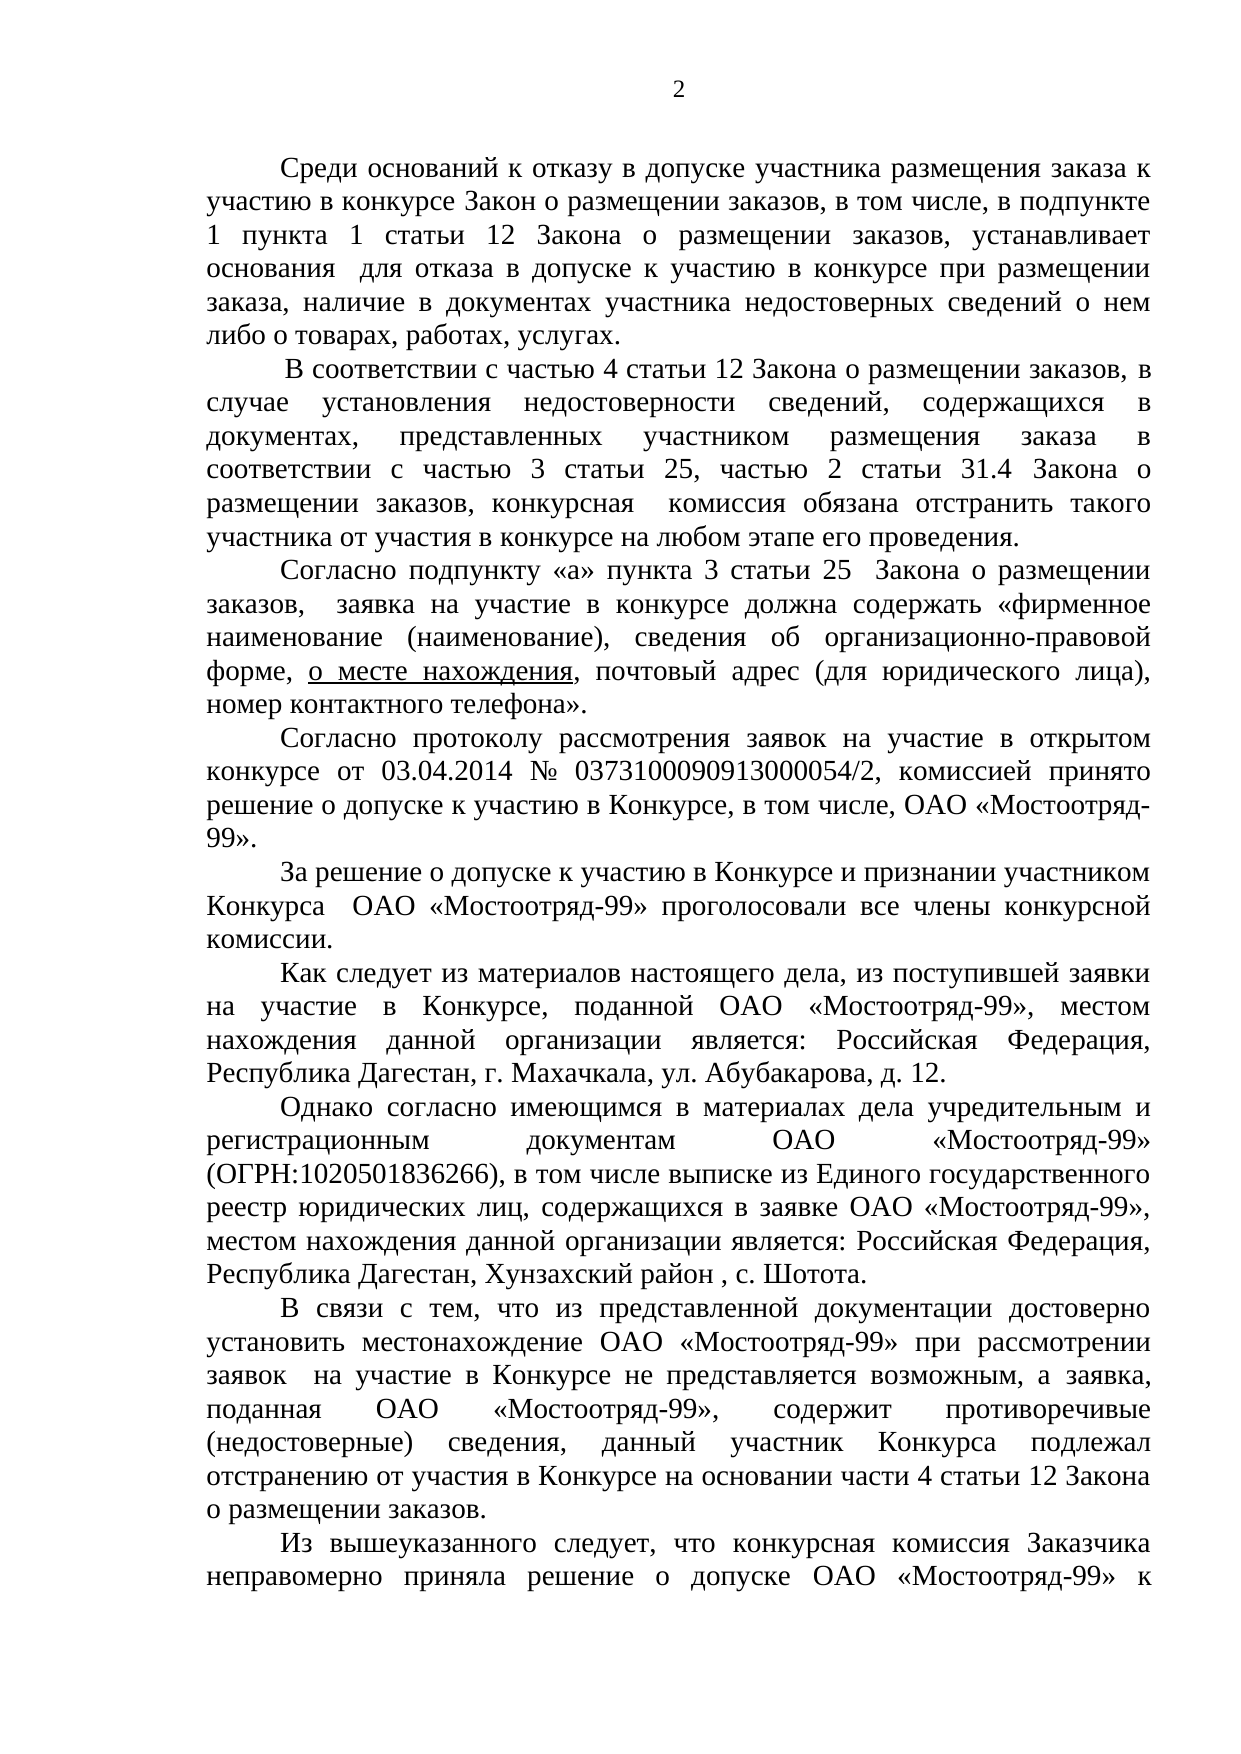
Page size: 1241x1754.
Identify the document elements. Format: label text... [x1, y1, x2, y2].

text Как следует из материалов настоящего дела, из поступившей заявки на участие в Конкурсе, поданной ОАО «Мостоотряд-99», местом нахождения данной организации является: Российская Федерация, Республика Дагестан, г. Махачкала, ул. Абубакарова, д. 12. [206, 955, 1152, 1089]
text За решение о допуске к участию в Конкурсе и признании участником Конкурса ОАО «Мостоотряд-99» проголосовали все члены конкурсной комиссии. [206, 854, 1152, 955]
text Из вышеуказанного следует, что конкурсная комиссия Заказчика неправомерно приняла решение о допуске ОАО «Мостоотряд-99» к [206, 1525, 1152, 1592]
text Согласно протоколу рассмотрения заявок на участие в открытом конкурсе от 03.04.2014 № 0373100090913000054/2, комиссией принято решение о допуске к участию в Конкурсе, в том числе, ОАО «Мостоотряд-99». [206, 720, 1152, 854]
text В связи с тем, что из представленной документации достоверно установить местонахождение ОАО «Мостоотряд-99» при рассмотрении заявок на участие в Конкурсе не представляется возможным, а заявка, поданная ОАО «Мостоотряд-99», содержит противоречивые (недостоверные) сведения, данный участник Конкурса подлежал отстранению от участия в Конкурсе на основании части 4 статьи 12 Закона о размещении заказов. [206, 1290, 1152, 1525]
text В соответствии с частью 4 статьи 12 Закона о размещении заказов, в случае установления недостоверности сведений, содержащихся в документах, представленных участником размещения заказа в соответствии с частью 3 статьи 25, частью 2 статьи 31.4 Закона о размещении заказов, конкурсная комиссия обязана отстранить такого участника от участия в конкурсе на любом этапе его проведения. [206, 351, 1152, 552]
text Среди оснований к отказу в допуске участника размещения заказа к участию в конкурсе Закон о размещении заказов, в том числе, в подпункте 1 пункта 1 статьи 12 Закона о размещении заказов, устанавливает основания для отказа в допуске к участию в конкурсе при размещении заказа, наличие в документах участника недостоверных сведений о нем либо о товарах, работах, услугах. [206, 150, 1152, 351]
text Согласно подпункту «а» пункта 3 статьи 25 Закона о размещении заказов, заявка на участие в конкурсе должна содержать «фирменное наименование (наименование), сведения об организационно-правовой форме, о месте нахождения, почтовый адрес (для юридического лица), номер контактного телефона». [206, 552, 1152, 720]
text Однако согласно имеющимся в материалах дела учредительным и регистрационным документам ОАО «Мостоотряд-99» (ОГРН:1020501836266), в том числе выписке из Единого государственного реестр юридических лиц, содержащихся в заявке ОАО «Мостоотряд-99», местом нахождения данной организации является: Российская Федерация, Республика Дагестан, Хунзахский район , с. Шотота. [206, 1089, 1152, 1290]
